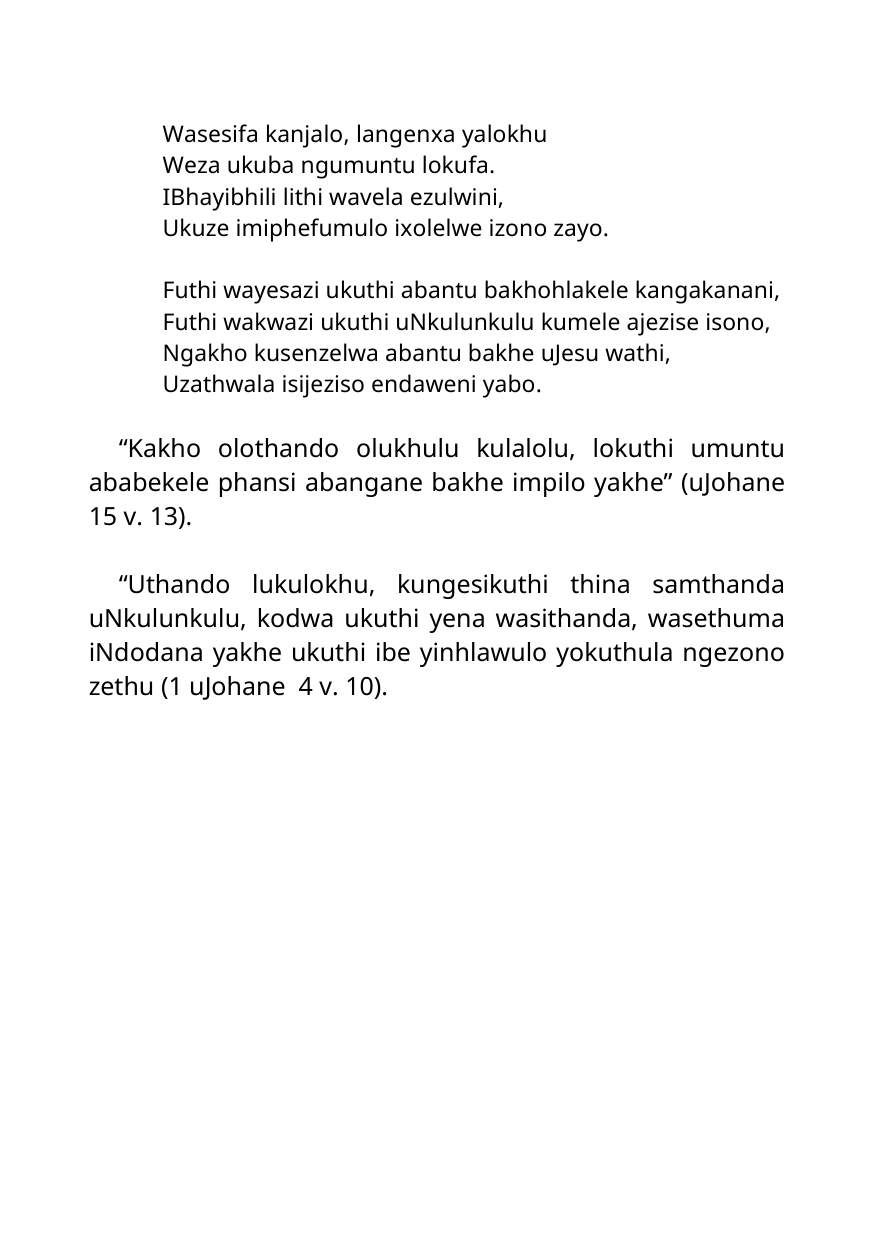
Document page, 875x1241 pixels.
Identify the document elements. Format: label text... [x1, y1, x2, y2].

text Ngakho kusenzelwa abantu bakhe uJesu wathi, [88, 337, 786, 368]
text IBhayibhili lithi wavela ezulwini, [88, 181, 786, 212]
text Weza ukuba ngumuntu lokufa. [88, 149, 786, 181]
text Wasesifa kanjalo, langenxa yalokhu [88, 118, 786, 149]
text Uzathwala isijeziso endaweni yabo. [88, 368, 786, 399]
text Ukuze imiphefumulo ixolelwe izono zayo. [88, 212, 786, 243]
text “Kakho olothando olukhulu kulalolu, lokuthi umuntu ababekele phansi abangane bakhe impilo yakhe” (uJohane 15 v. 13). [88, 431, 786, 532]
text “Uthando lukulokhu, kungesikuthi thina samthanda uNkulunkulu, kodwa ukuthi yena wasithanda, wasethuma iNdodana yakhe ukuthi ibe yinhlawulo yokuthula ngezono zethu (1 uJohane 4 v. 10). [88, 566, 786, 702]
text Futhi wayesazi ukuthi abantu bakhohlakele kangakanani, [88, 274, 786, 306]
text Futhi wakwazi ukuthi uNkulunkulu kumele ajezise isono, [88, 306, 786, 337]
